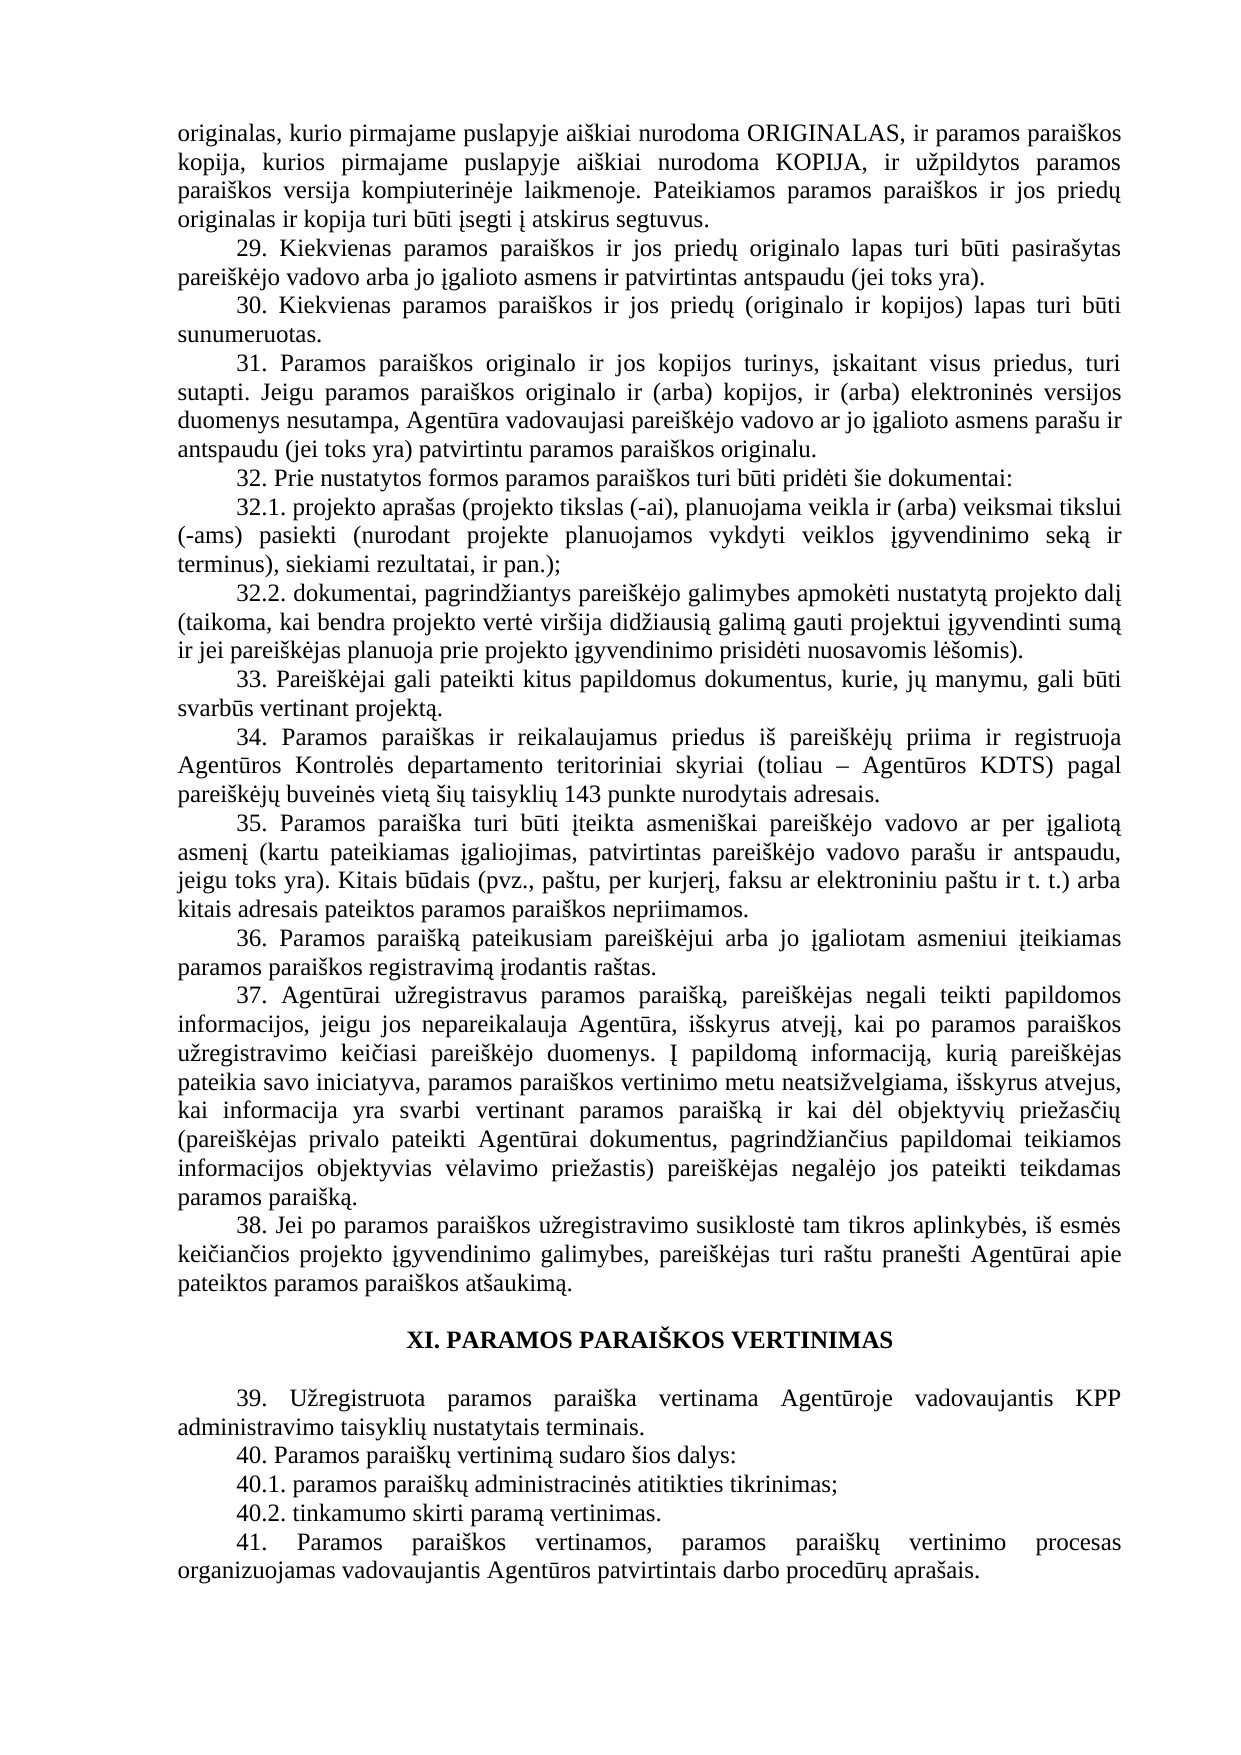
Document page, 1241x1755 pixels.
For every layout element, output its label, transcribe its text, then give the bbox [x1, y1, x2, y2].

text XI. PARAMOS PARAIŠKOS VERTINIMAS [177, 1326, 1122, 1354]
text 32.2. dokumentai, pagrindžiantys pareiškėjo galimybes apmokėti nustatytą projekto dalį (taikoma, kai bendra projekto vertė viršija didžiausią galimą gauti projektui įgyvendinti sumą ir jei pareiškėjas planuoja prie projekto įgyvendinimo prisidėti nuosavomis lėšomis). [177, 578, 1122, 664]
text 30. Kiekvienas paramos paraiškos ir jos priedų (originalo ir kopijos) lapas turi būti sunumeruotas. [177, 291, 1122, 348]
text 40.1. paramos paraiškų administracinės atitikties tikrinimas; [177, 1469, 1122, 1498]
text 35. Paramos paraiška turi būti įteikta asmeniškai pareiškėjo vadovo ar per įgaliotą asmenį (kartu pateikiamas įgaliojimas, patvirtintas pareiškėjo vadovo parašu ir antspaudu, jeigu toks yra). Kitais būdais (pvz., paštu, per kurjerį, faksu ar elektroniniu paštu ir t. t.) arba kitais adresais pateiktos paramos paraiškos nepriimamos. [177, 808, 1122, 923]
text 36. Paramos paraišką pateikusiam pareiškėjui arba jo įgaliotam asmeniui įteikiamas paramos paraiškos registravimą įrodantis raštas. [177, 923, 1122, 981]
text 41. Paramos paraiškos vertinamos, paramos paraiškų vertinimo procesas organizuojamas vadovaujantis Agentūros patvirtintais darbo procedūrų aprašais. [177, 1527, 1122, 1584]
text originalas, kurio pirmajame puslapyje aiškiai nurodoma ORIGINALAS, ir paramos paraiškos kopija, kurios pirmajame puslapyje aiškiai nurodoma KOPIJA, ir užpildytos paramos paraiškos versija kompiuterinėje laikmenoje. Pateikiamos paramos paraiškos ir jos priedų originalas ir kopija turi būti įsegti į atskirus segtuvus. [177, 118, 1122, 233]
text 32. Prie nustatytos formos paramos paraiškos turi būti pridėti šie dokumentai: [177, 463, 1122, 492]
text 33. Pareiškėjai gali pateikti kitus papildomus dokumentus, kurie, jų manymu, gali būti svarbūs vertinant projektą. [177, 664, 1122, 722]
text 38. Jei po paramos paraiškos užregistravimo susiklostė tam tikros aplinkybės, iš esmės keičiančios projekto įgyvendinimo galimybes, pareiškėjas turi raštu pranešti Agentūrai apie pateiktos paramos paraiškos atšaukimą. [177, 1211, 1122, 1297]
text 31. Paramos paraiškos originalo ir jos kopijos turinys, įskaitant visus priedus, turi sutapti. Jeigu paramos paraiškos originalo ir (arba) kopijos, ir (arba) elektroninės versijos duomenys nesutampa, Agentūra vadovaujasi pareiškėjo vadovo ar jo įgalioto asmens parašu ir antspaudu (jei toks yra) patvirtintu paramos paraiškos originalu. [177, 348, 1122, 463]
text 34. Paramos paraiškas ir reikalaujamus priedus iš pareiškėjų priima ir registruoja Agentūros Kontrolės departamento teritoriniai skyriai (toliau – Agentūros KDTS) pagal pareiškėjų buveinės vietą šių taisyklių 143 punkte nurodytais adresais. [177, 722, 1122, 808]
text 39. Užregistruota paramos paraiška vertinama Agentūroje vadovaujantis KPP administravimo taisyklių nustatytais terminais. [177, 1383, 1122, 1441]
text 29. Kiekvienas paramos paraiškos ir jos priedų originalo lapas turi būti pasirašytas pareiškėjo vadovo arba jo įgalioto asmens ir patvirtintas antspaudu (jei toks yra). [177, 233, 1122, 291]
text 37. Agentūrai užregistravus paramos paraišką, pareiškėjas negali teikti papildomos informacijos, jeigu jos nepareikalauja Agentūra, išskyrus atvejį, kai po paramos paraiškos užregistravimo keičiasi pareiškėjo duomenys. Į papildomą informaciją, kurią pareiškėjas pateikia savo iniciatyva, paramos paraiškos vertinimo metu neatsižvelgiama, išskyrus atvejus, kai informacija yra svarbi vertinant paramos paraišką ir kai dėl objektyvių priežasčių (pareiškėjas privalo pateikti Agentūrai dokumentus, pagrindžiančius papildomai teikiamos informacijos objektyvias vėlavimo priežastis) pareiškėjas negalėjo jos pateikti teikdamas paramos paraišką. [177, 981, 1122, 1211]
text 40.2. tinkamumo skirti paramą vertinimas. [177, 1498, 1122, 1527]
text 32.1. projekto aprašas (projekto tikslas (-ai), planuojama veikla ir (arba) veiksmai tikslui (-ams) pasiekti (nurodant projekte planuojamos vykdyti veiklos įgyvendinimo seką ir terminus), siekiami rezultatai, ir pan.); [177, 492, 1122, 578]
text 40. Paramos paraiškų vertinimą sudaro šios dalys: [177, 1441, 1122, 1469]
